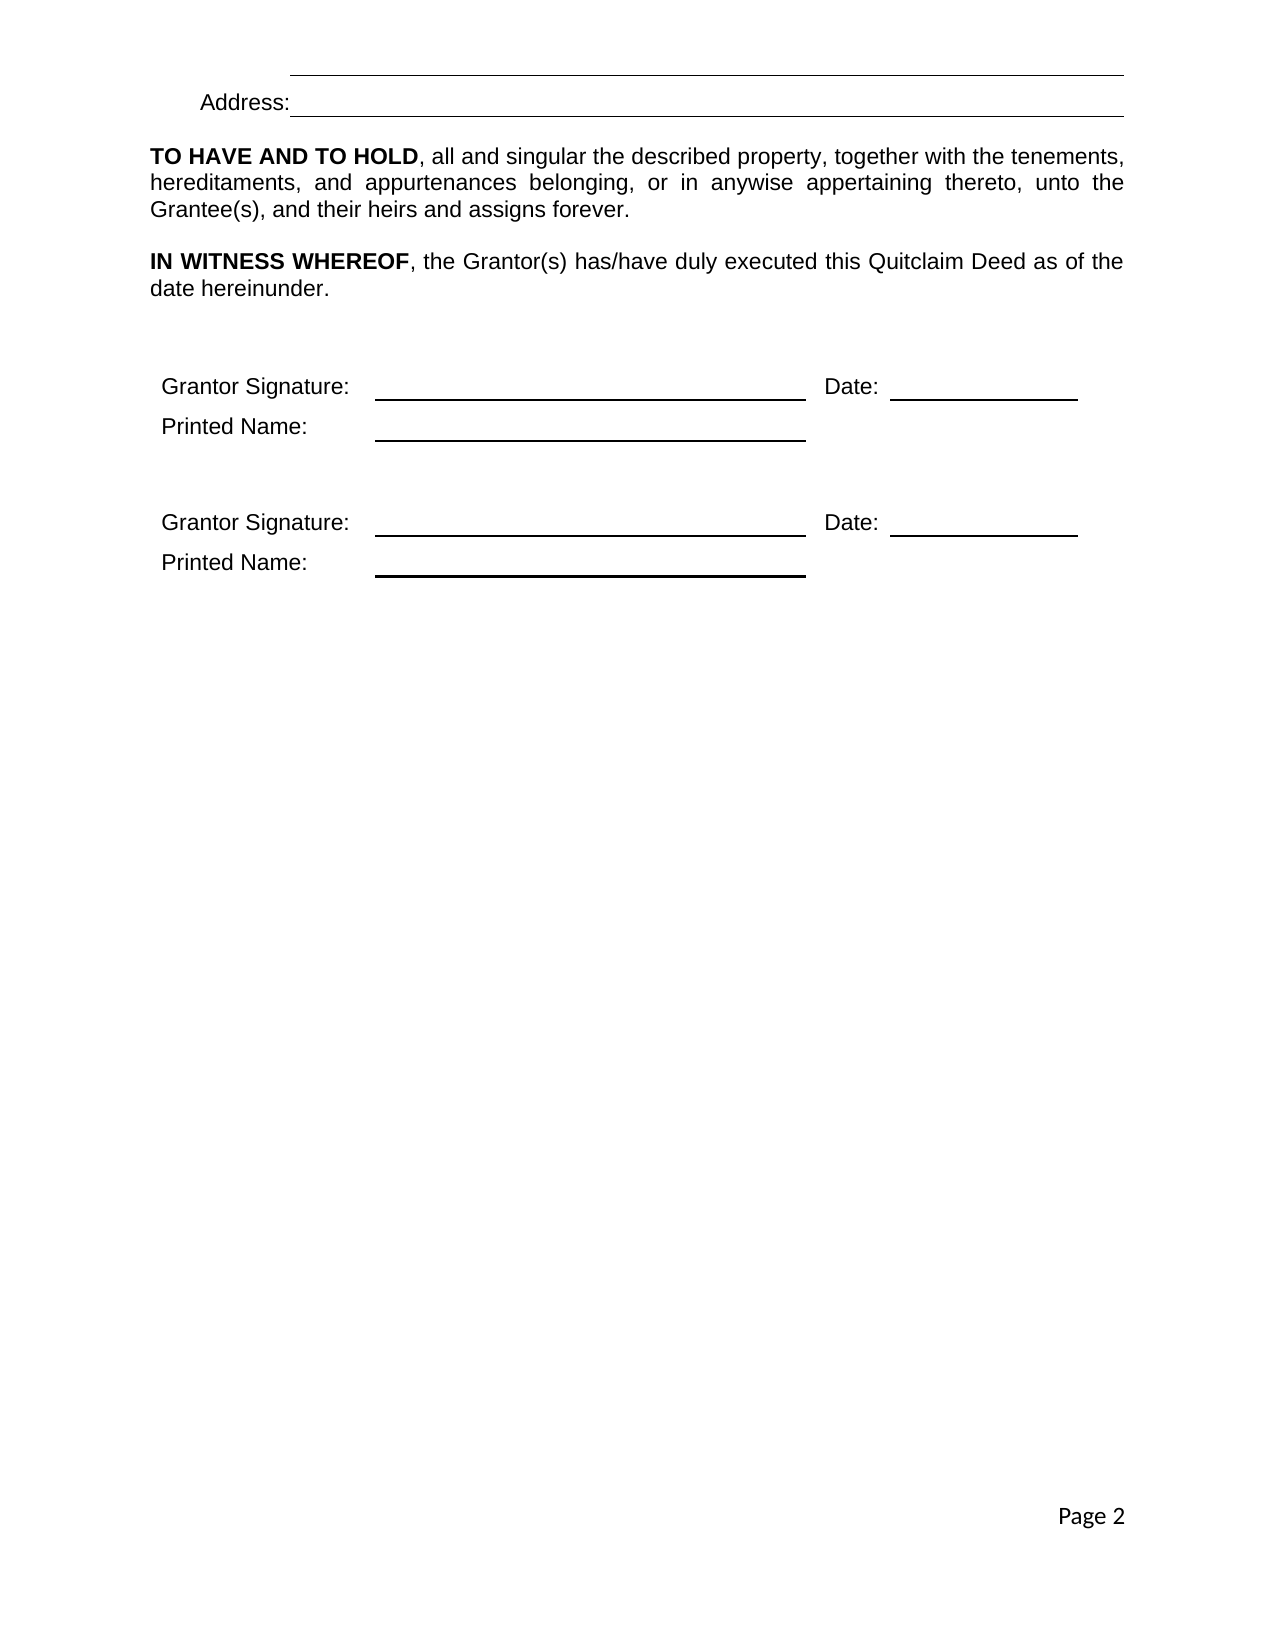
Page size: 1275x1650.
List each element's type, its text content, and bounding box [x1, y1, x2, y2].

table_cell Printed Name: [150, 535, 375, 575]
table_header [890, 494, 1078, 535]
table_header [375, 494, 806, 535]
text IN WITNESS WHEREOF, the Grantor(s) has/have duly executed this Quitclaim Deed as of the date hereinunder. [150, 248, 1125, 301]
text TO HAVE AND TO HOLD, all and singular the described property, together with the tenements, hereditaments, and appurtenances belonging, or in anywise appertaining thereto, unto the Grantee(s), and their heirs and assigns forever. [150, 143, 1125, 222]
table_cell Address: [150, 75, 290, 116]
table_cell [290, 76, 1124, 116]
table_cell [890, 401, 1078, 439]
table_header [890, 359, 1078, 399]
table_header Date: [806, 494, 890, 535]
table_cell [806, 535, 890, 575]
table_cell [806, 399, 890, 439]
table_header Date: [806, 359, 890, 399]
table_cell [890, 537, 1078, 575]
table_cell [375, 401, 806, 439]
table_header Grantor Signature: [150, 494, 375, 535]
table_cell Printed Name: [150, 399, 375, 439]
table_header Grantor Signature: [150, 359, 375, 399]
table_cell [375, 537, 806, 575]
table_header [375, 359, 806, 399]
